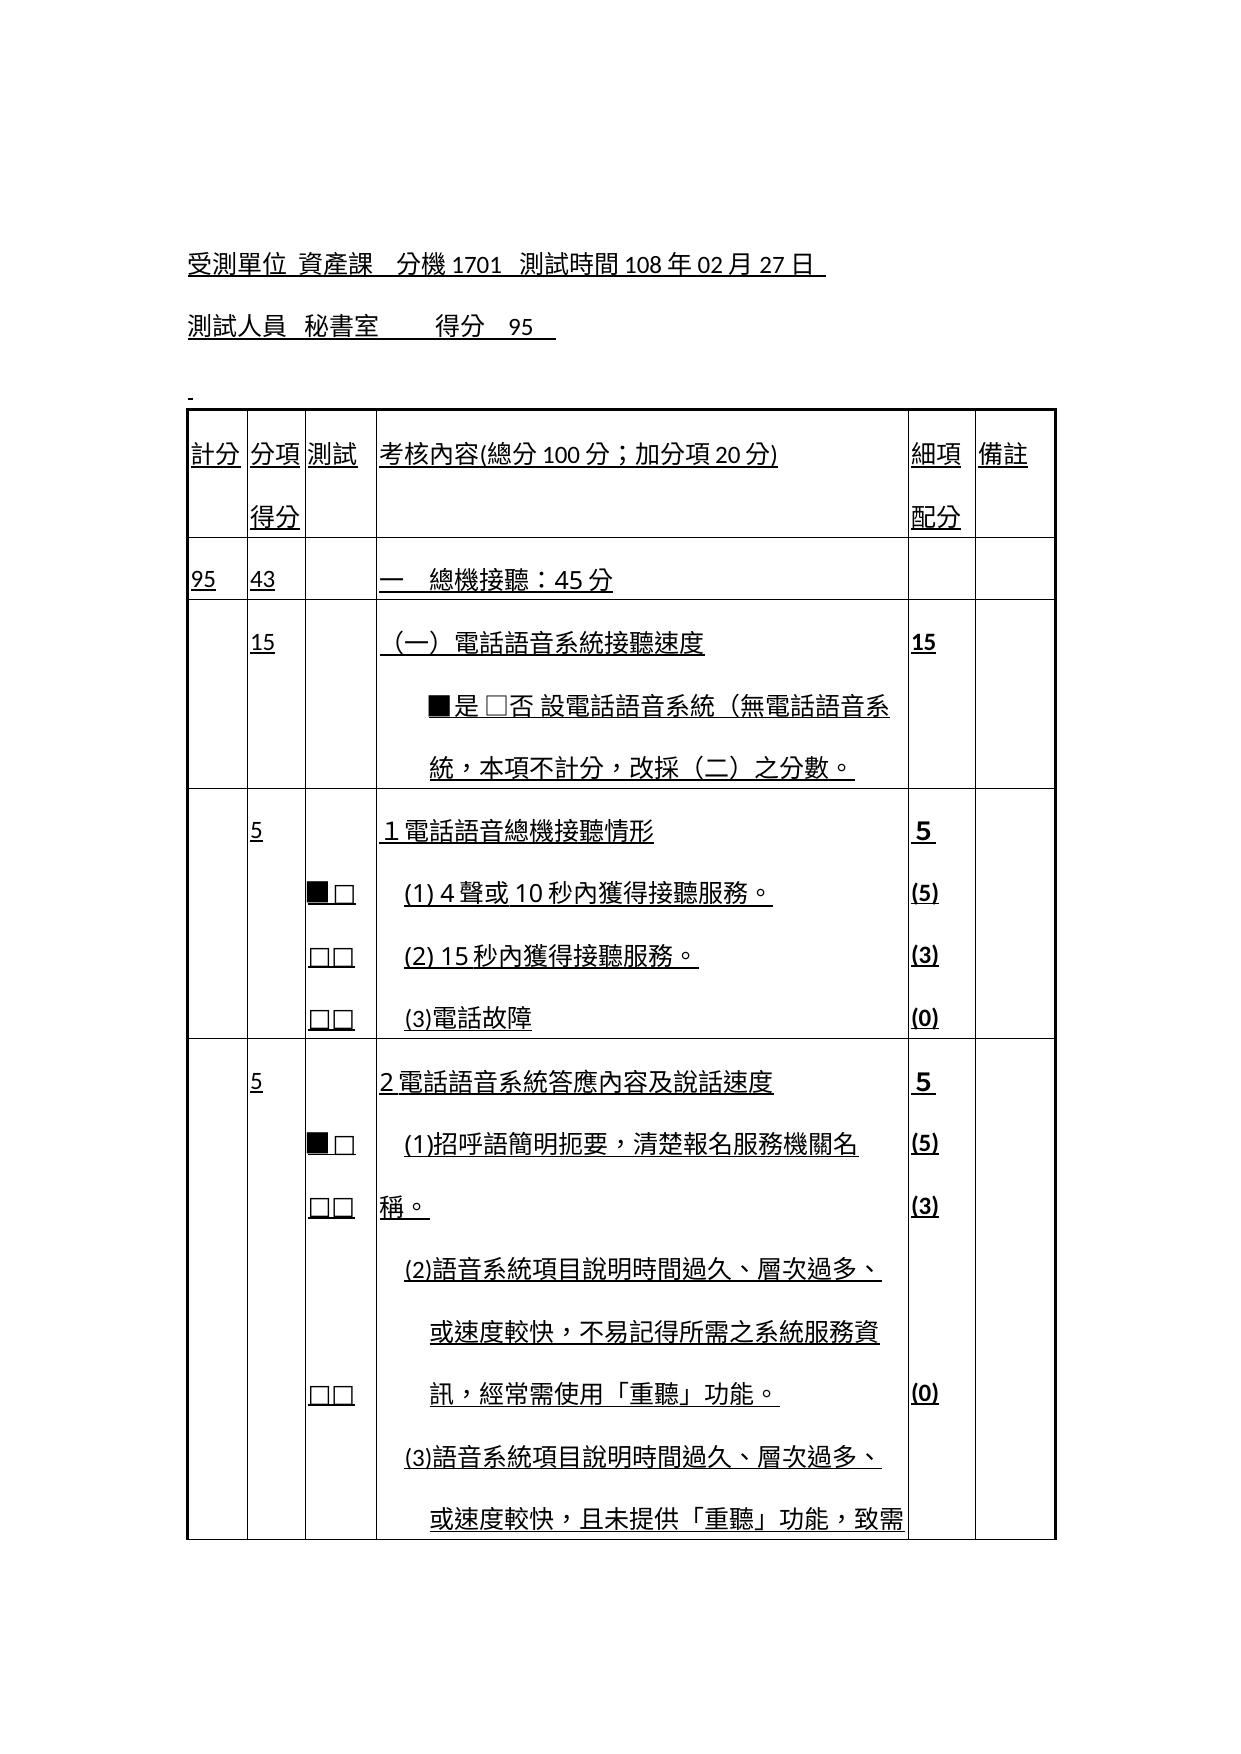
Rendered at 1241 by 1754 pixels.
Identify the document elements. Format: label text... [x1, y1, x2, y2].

table_cell 2電話語音系統答應內容及說話速度 (1)招呼語簡明扼要，清楚報名服務機關名稱。 (2)語音系統項目說明時間過久、層次過多、或速度較快，不易記得所需之系統服務資訊，經常需使用「重聽」功能。 (3)語音系統項目說明時間過久、層次過多、或速度較快，且未提供「重聽」功能，致需 [377, 1039, 908, 1538]
table_header 測試 [306, 411, 376, 536]
table_cell [189, 1039, 247, 1538]
table_header 計分 [189, 411, 247, 536]
text 受測單位 資產課 分機1701 測試時間108年 02 月 27 日 [187, 221, 1053, 283]
table_cell [976, 538, 1054, 599]
table_header 考核內容(總分100分；加分項20分) [377, 411, 908, 536]
table_cell [976, 1039, 1054, 1538]
table_cell 43 [248, 538, 305, 599]
table_cell [189, 600, 247, 787]
table_cell [976, 789, 1054, 1038]
table_header 備註 [976, 411, 1054, 536]
table_cell [189, 789, 247, 1038]
table_cell □ □□ □□ [306, 789, 376, 1038]
table_cell □ □□ □□ [306, 1039, 376, 1538]
table_cell [306, 538, 376, 599]
table_cell 5 [248, 789, 305, 1038]
table_cell （一）電話語音系統接聽速度 ¢是 □否 設電話語音系統（無電話語音系統，本項不計分，改採（二）之分數。 [377, 600, 908, 787]
table_cell [976, 600, 1054, 787]
table_cell 95 [189, 538, 247, 599]
table_header 細項配分 [909, 411, 975, 536]
table_cell 15 [248, 600, 305, 787]
table_header 分項得分 [248, 411, 305, 536]
table_cell [306, 600, 376, 787]
table_cell ５ (5) (3) (0) [909, 1039, 975, 1538]
table_cell 15 [909, 600, 975, 787]
table_cell [909, 538, 975, 599]
text 測試人員 秘書室 得分 95 [187, 283, 1053, 346]
table_cell １電話語音總機接聽情形 (1) 4聲或10秒內獲得接聽服務。 (2) 15秒內獲得接聽服務。 (3)電話故障 [377, 789, 908, 1038]
table_cell ５ (5) (3) (0) [909, 789, 975, 1038]
table_cell 一 總機接聽：45分 [377, 538, 908, 599]
table_cell 5 [248, 1039, 305, 1538]
